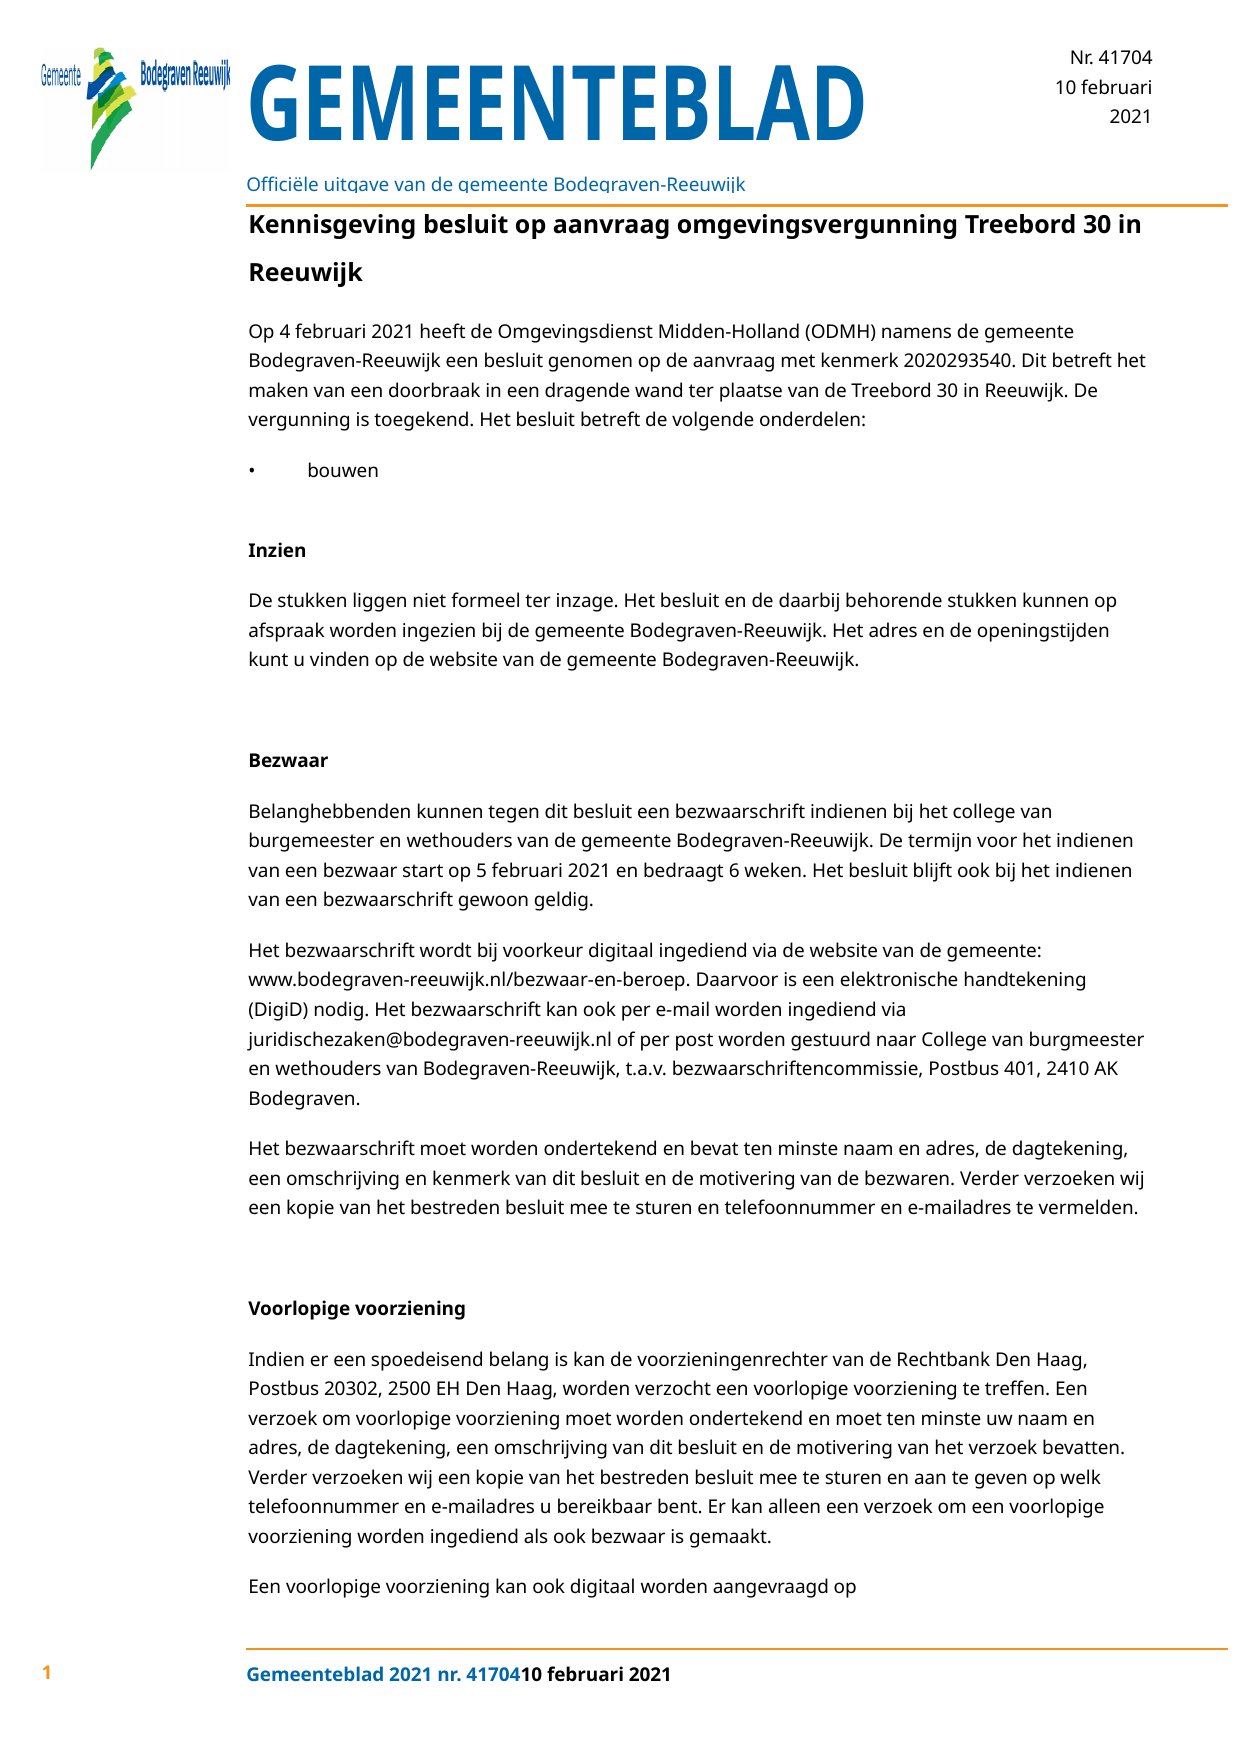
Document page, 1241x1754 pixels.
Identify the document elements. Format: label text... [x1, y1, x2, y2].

text Een voorlopige voorziening kan ook digitaal worden aangevraagd op [248, 1574, 1152, 1599]
text Bezwaar [248, 747, 1152, 773]
text Indien er een spoedeisend belang is kan de voorzieningenrechter van de Rechtbank Den Haag, Postbus 20302, 2500 EH Den Haag, worden verzocht een voorlopige voorziening te treffen. Een verzoek om voorlopige voorziening moet worden ondertekend en moet ten minste uw naam en adres, de dagtekening, een omschrijving van dit besluit en de motivering van het verzoek bevatten. Verder verzoeken wij een kopie van het bestreden besluit mee te sturen en aan te geven op welk telefoonnummer en e-mailadres u bereikbaar bent. Er kan alleen een verzoek om een voorlopige voorziening worden ingediend als ook bezwaar is gemaakt. [248, 1346, 1152, 1549]
picture [41, 47, 231, 172]
list bouwen [248, 457, 1152, 483]
text De stukken liggen niet formeel ter inzage. Het besluit en de daarbij behorende stukken kunnen op afspraak worden ingezien bij de gemeente Bodegraven-Reeuwijk. Het adres en de openingstijden kunt u vinden op de website van de gemeente Bodegraven-Reeuwijk. [248, 587, 1152, 672]
text Inzien [248, 537, 1152, 563]
text Het bezwaarschrift wordt bij voorkeur digitaal ingediend via de website van de gemeente: www.bodegraven-reeuwijk.nl/bezwaar-en-beroep. Daarvoor is een elektronische handtekening (DigiD) nodig. Het bezwaarschrift kan ook per e-mail worden ingediend via juridischezaken@bodegraven-reeuwijk.nl of per post worden gestuurd naar College van burgmeester en wethouders van Bodegraven-Reeuwijk, t.a.v. bezwaarschriftencommissie, Postbus 401, 2410 AK Bodegraven. [248, 937, 1152, 1111]
text Kennisgeving besluit op aanvraag omgevingsvergunning Treebord 30 in Reeuwijk [248, 207, 1152, 288]
text Het bezwaarschrift moet worden ondertekend en bevat ten minste naam en adres, de dagtekening, een omschrijving en kenmerk van dit besluit en de motivering van de bezwaren. Verder verzoeken wij een kopie van het bestreden besluit mee te sturen en telefoonnummer en e-mailadres te vermelden. [248, 1135, 1152, 1220]
text Belanghebbenden kunnen tegen dit besluit een bezwaarschrift indienen bij het college van burgemeester en wethouders van de gemeente Bodegraven-Reeuwijk. De termijn voor het indienen van een bezwaar start op 5 februari 2021 en bedraagt 6 weken. Het besluit blijft ook bij het indienen van een bezwaarschrift gewoon geldig. [248, 798, 1152, 912]
text Op 4 februari 2021 heeft de Omgevingsdienst Midden-Holland (ODMH) namens de gemeente Bodegraven-Reeuwijk een besluit genomen op de aanvraag met kenmerk 2020293540. Dit betreft het maken van een doorbraak in een dragende wand ter plaatse van de Treebord 30 in Reeuwijk. De vergunning is toegekend. Het besluit betreft de volgende onderdelen: [248, 318, 1152, 432]
text Voorlopige voorziening [248, 1295, 1152, 1321]
